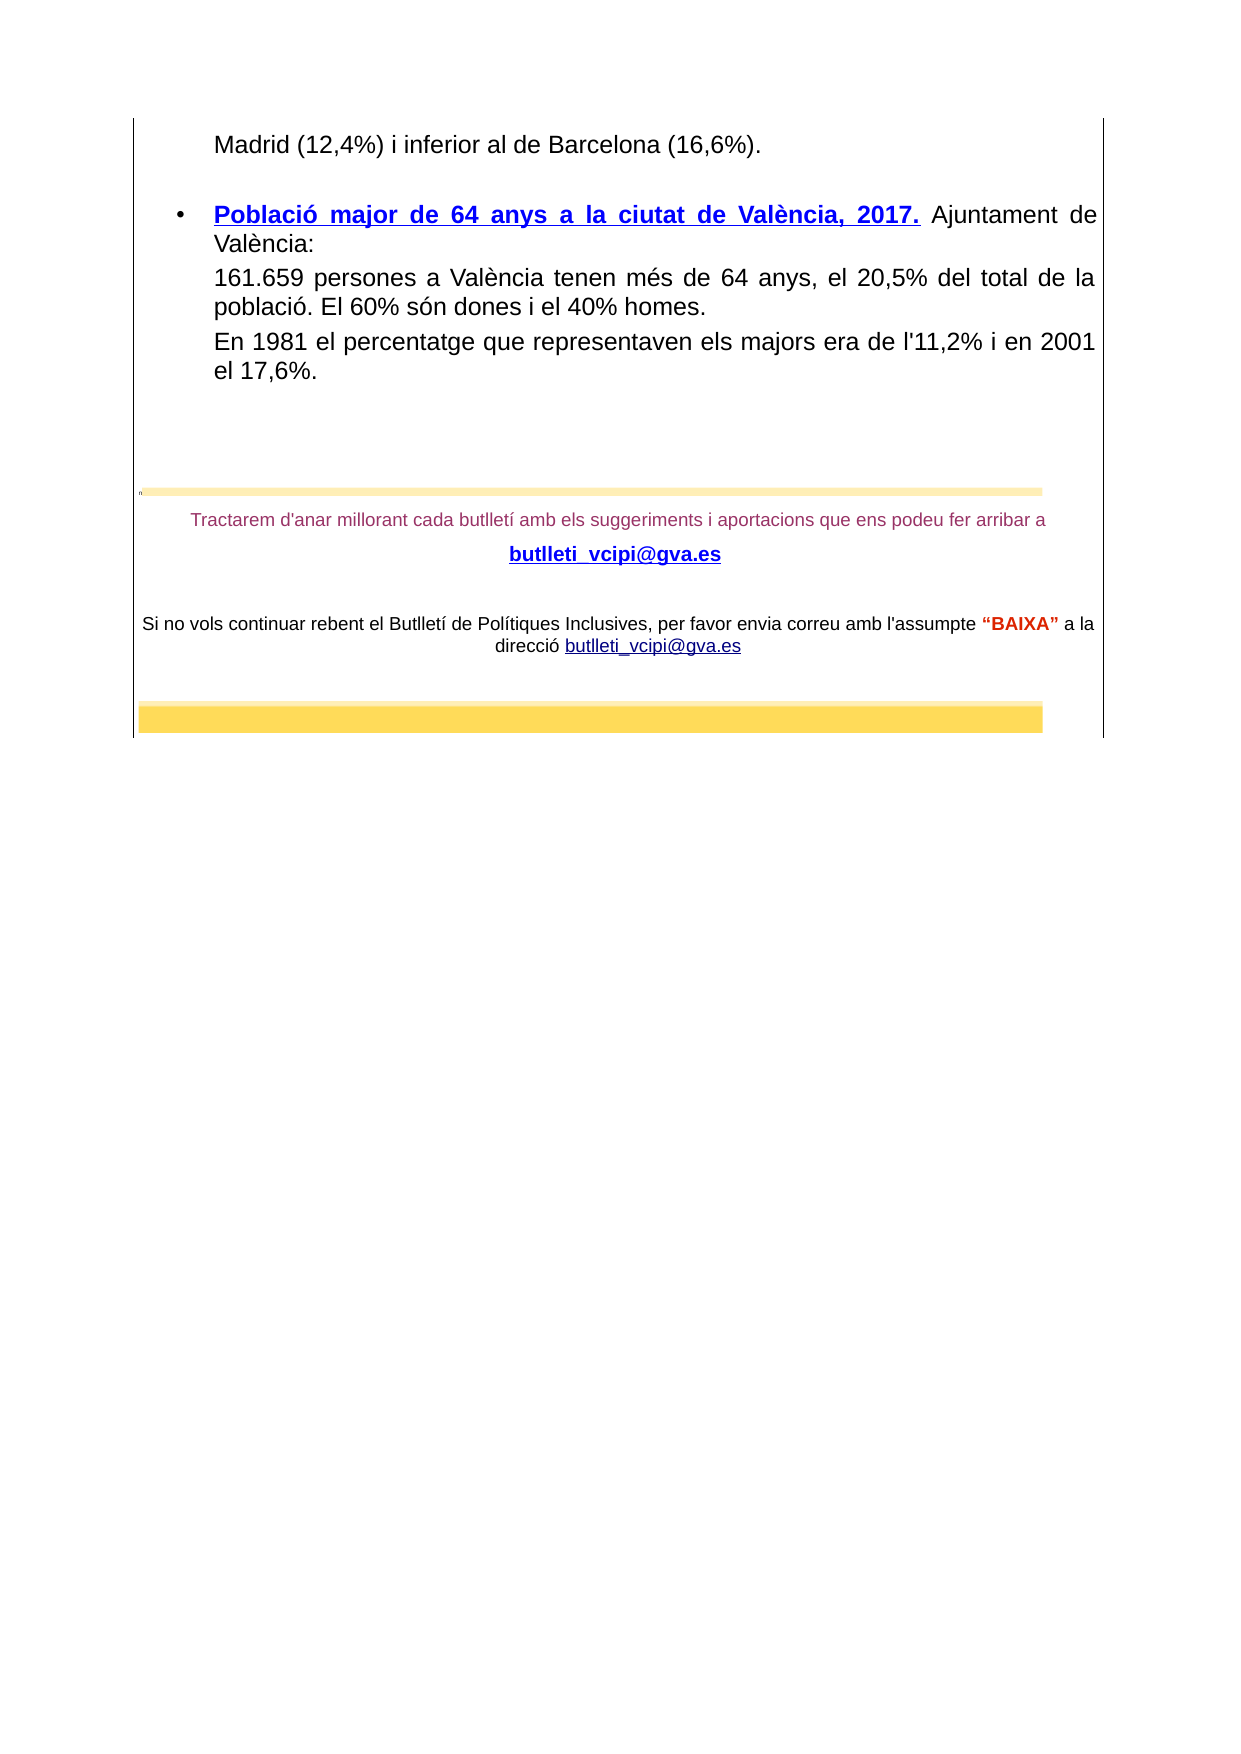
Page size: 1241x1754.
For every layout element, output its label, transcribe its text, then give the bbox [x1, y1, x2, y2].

table_cell Tractarem d'anar millorant cada butlletí amb els suggeriments i aportacions que ens podeu fer arribar a butlleti_vcipi@gva.es Si no vols continuar rebent el Butlletí de Polítiques Inclusives, per favor envia correu amb l'assumpte “BAIXA” a la direcció butlleti_vcipi@gva.es [134, 503, 1103, 696]
table_cell [134, 696, 1103, 738]
picture [142, 477, 1043, 496]
picture [138, 701, 1043, 733]
table_cell 1. INFORMACIÓ D'INTERÉS #19J Alerta feminista, de 12h a 00h. Les associacions feministes convoquen una mobilització davant dels Ajuntaments de tota Espanya per a reivindicar l'increment de l'assignació destinada en els Pressupostos Generals de l'Estat a la igualtat i la lluita contra la violència masclista. Jornada Ético Legal sobre el uso de Sujeciones. Organitzada per LARES. Dimecres 21 de juny, Saló d'Actes ADEIT. "La disfagia en la ELA: el enemigo oculto". XXIII Jornada per conmemorar el Dia Mundial contra la ELA. Dimecres 21 de juny, Hospital General Alacant. Premis Margarida Borrás. El passat dijous 15 de juny es va fer entrega dels guardons a Ana Cano "Meluska" (a títol pòstum), a la Fundación 26 de diciembre i a ILGA. Amb estos premis Lambda distingeix la trajectòria pública de persones o entitats en la defensa de la diversitat sexual, de gènere i familiar. Manifestació de l'Orgull LGTB 2017 a València. Dissabte 24 de juny, a les 19:30, des de la Porta de la Mar. Premi "Diversa Turismo 2017" a l'Agència Valenciana del Turisme. Fundación Diversa Global: El premi d'aquesta edició s'ha concedit a l'AVT per la seua contribució i suport a la realitat LGTB a través de les seues campanyes d'imatge i del foment d'un turisme divers i igualitari. "Buen Trato a las Personas Mayores: Promoción del trato adecuado y protección frente al maltrato". Cruz Roja Española. Projecte engegat el passat mes de gener i que ha atès a 528 persones majors de 65 anys que han patit o tenen especial risc de patir situacions d'abús, negligència o maltractament. II Concurs de Fotografia ‘Generosidad’. Fundación CERMI Mujeres: El lema en aquesta edició és ‘No més institucionalitzacions’, amb la finalitat de denunciar les pràctiques d'institucionalitzacions de dones i xiquetes amb discapacitat. 2. INFORMES I ESTUDIS Estrategia de salud sexual y reproductiva de la Comunitat Valenciana. Conselleria de Salut Pública i Salut Universal. Aquest document inclou la perspectiva de gènere i també la diversitat funcional. Protocolo de actuación sanitaria frente a la mutilación genital femenina (MGF) en la Comunitat Valenciana. Conselleria de Salut Pública i Salut Universal. Mapa de riesgo de la Mutilación genital femenina en la Comunitat Valenciana. Conselleria de Salut Pública i Salut Universal. Jóvenes con discapacidad en España 2016. INJUVE i CERMI. Claves éticas para el trabajo social: dependencia, cuidado y autonomía. Cordero N. y Palacios J. E. Cuadernos de Trabajo Social, Universidad Complutense. Menores no acompañados extranjeros en España: necesidades y modelos de intervención. Bravo, A; Santos-González, I. Rev. Psychosocial Intervention. Perspectivas de la Migración Internacional 2016. OCDE. ¿Afecta el medio a los suicidios que se cometen en España?. Análisis descriptivo del patrón temporoespacial. Santurtun, M; Santurtun, A; Zarrabeitia, M.T. Revista de Psiquiatría y Salud Mental. 3. NORMATIVA EN MATÈRIA SOCIAL Generalitat Valenciana: Decret 62/2017, de 19 de maig, del Consell, pel qual s'estableix el procediment per a reconèixer el grau de dependència a les persones i l'accés al sistema públic de serveis i prestacions econòmiques. (DOGV núm. 8061, de 13/6/2017) RESOLUCIÓ de 5 de juny de 2017, del conseller d’Educació, Investigació, Cultura i Esport, per la qual es convoquen subvencions destinades a accions i programes transversals educatius i innovadors que promoguen l’educació en valors desenvolupats per entitats privades sense ànim de lucre de la Comunitat Valenciana en el curs escolar 2016-2017. (DOGV núm. 8063, de 15/6/2017) RESOLUCIÓ de 10 de maig de 2017, de la consellera de Sanitat Universal i Salut Pública, per la qual es configura la plataforma d’informació sobre indicadors de salut, determinants de la salut, accions de salut comunitària i actius per a la salut, i bones pràctiques en el Sistema Valencià de Salut. (DOGV núm. 8064, de 16/6/2017) Administración General del Estado: Instrucción sobre protección de la imagen de menores con discapacidad ante los medios de comunicación visual. Fiscalía General del Estado. Extracto de la Resolución de 6 de junio de 2017, del Instituto de Mayores y Servicios Sociales por la que se convocan subvenciones para las actuaciones de turismo y termalismo para personas con discapacidad durante el año 2017. (BOE núm. 139, de 12/6/2017) Extracto de la Resolución de 31 de mayo de 2017, del Instituto de Mayores y Servicios Sociales, por la que se convoca la concesión de subvenciones en el área de atención a mayores, durante el año 2017. (BOE núm. 139, de 12/6/2017) Extracto de la Resolución de 19 de mayo de 2017, del Instituto de la Juventud, por la que se convoca la concesión de subvenciones para el mantenimiento, funcionamiento y equipamiento de asociaciones juveniles, organizaciones juveniles y entidades prestadoras de servicios a la juventud de ámbito estatal, para el año 2017. (BOE núm. 139, de 12/6/2017) 4. ESTADÍSTIQUES D'INTERÉS SOCIAL Població de nacionalitat estrangera a la ciutat de València, 2017. Ajuntament de València: La població estrangera a València ascendeix a 94.575 persones, un 12% del total, mantenint-se el descens continu des de les 120.273 residents en 2010. El percentatge que representa respecte a la població total és semblant al de Madrid (12,4%) i inferior al de Barcelona (16,6%). Població major de 64 anys a la ciutat de València, 2017. Ajuntament de València: 161.659 persones a València tenen més de 64 anys, el 20,5% del total de la població. El 60% són dones i el 40% homes. En 1981 el percentatge que representaven els majors era de l'11,2% i en 2001 el 17,6%. [134, 118, 1103, 471]
table_cell n [134, 471, 1103, 503]
